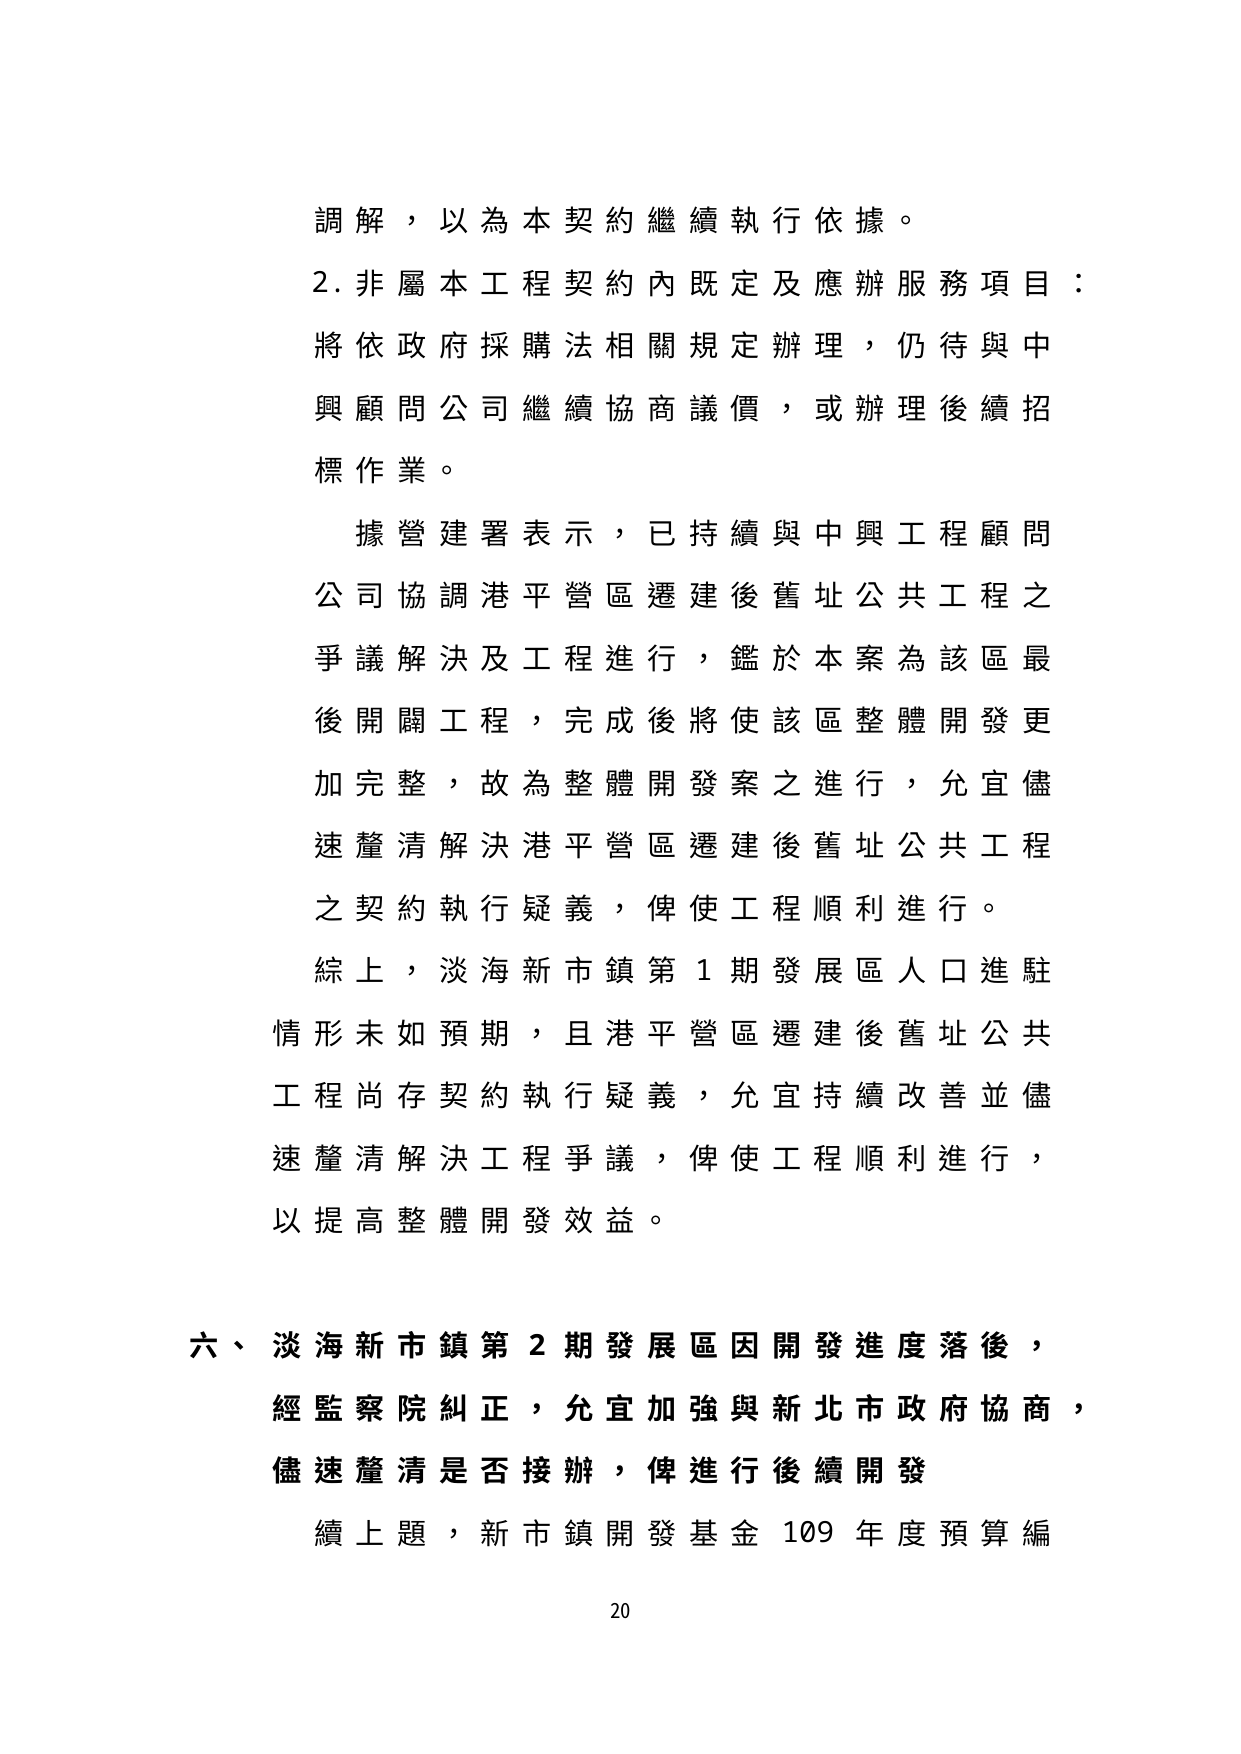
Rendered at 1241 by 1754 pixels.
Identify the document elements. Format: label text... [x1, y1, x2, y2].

text 續上題，新市鎮開發基金109年度預算編 [242, 1490, 1058, 1552]
text 據營建署表示，已持續與中興工程顧問公司協調港平營區遷建後舊址公共工程之爭議解決及工程進行，鑑於本案為該區最後開闢工程，完成後將使該區整體開發更加完整，故為整體開發案之進行，允宜儘速釐清解決港平營區遷建後舊址公共工程之契約執行疑義，俾使工程順利進行。 [271, 490, 1058, 927]
text 調解，以為本契約繼續執行依據。 [271, 177, 1058, 240]
text 2.非屬本工程契約內既定及應辦服務項目：將依政府採購法相關規定辦理，仍待與中興顧問公司繼續協商議價，或辦理後續招標作業。 [271, 240, 1058, 490]
text 綜上，淡海新市鎮第1期發展區人口進駐情形未如預期，且港平營區遷建後舊址公共工程尚存契約執行疑義，允宜持續改善並儘速釐清解決工程爭議，俾使工程順利進行，以提高整體開發效益。 [242, 927, 1058, 1240]
text 六、淡海新市鎮第2期發展區因開發進度落後，經監察院糾正，允宜加強與新北市政府協商，儘速釐清是否接辦，俾進行後續開發 [183, 1302, 1058, 1490]
